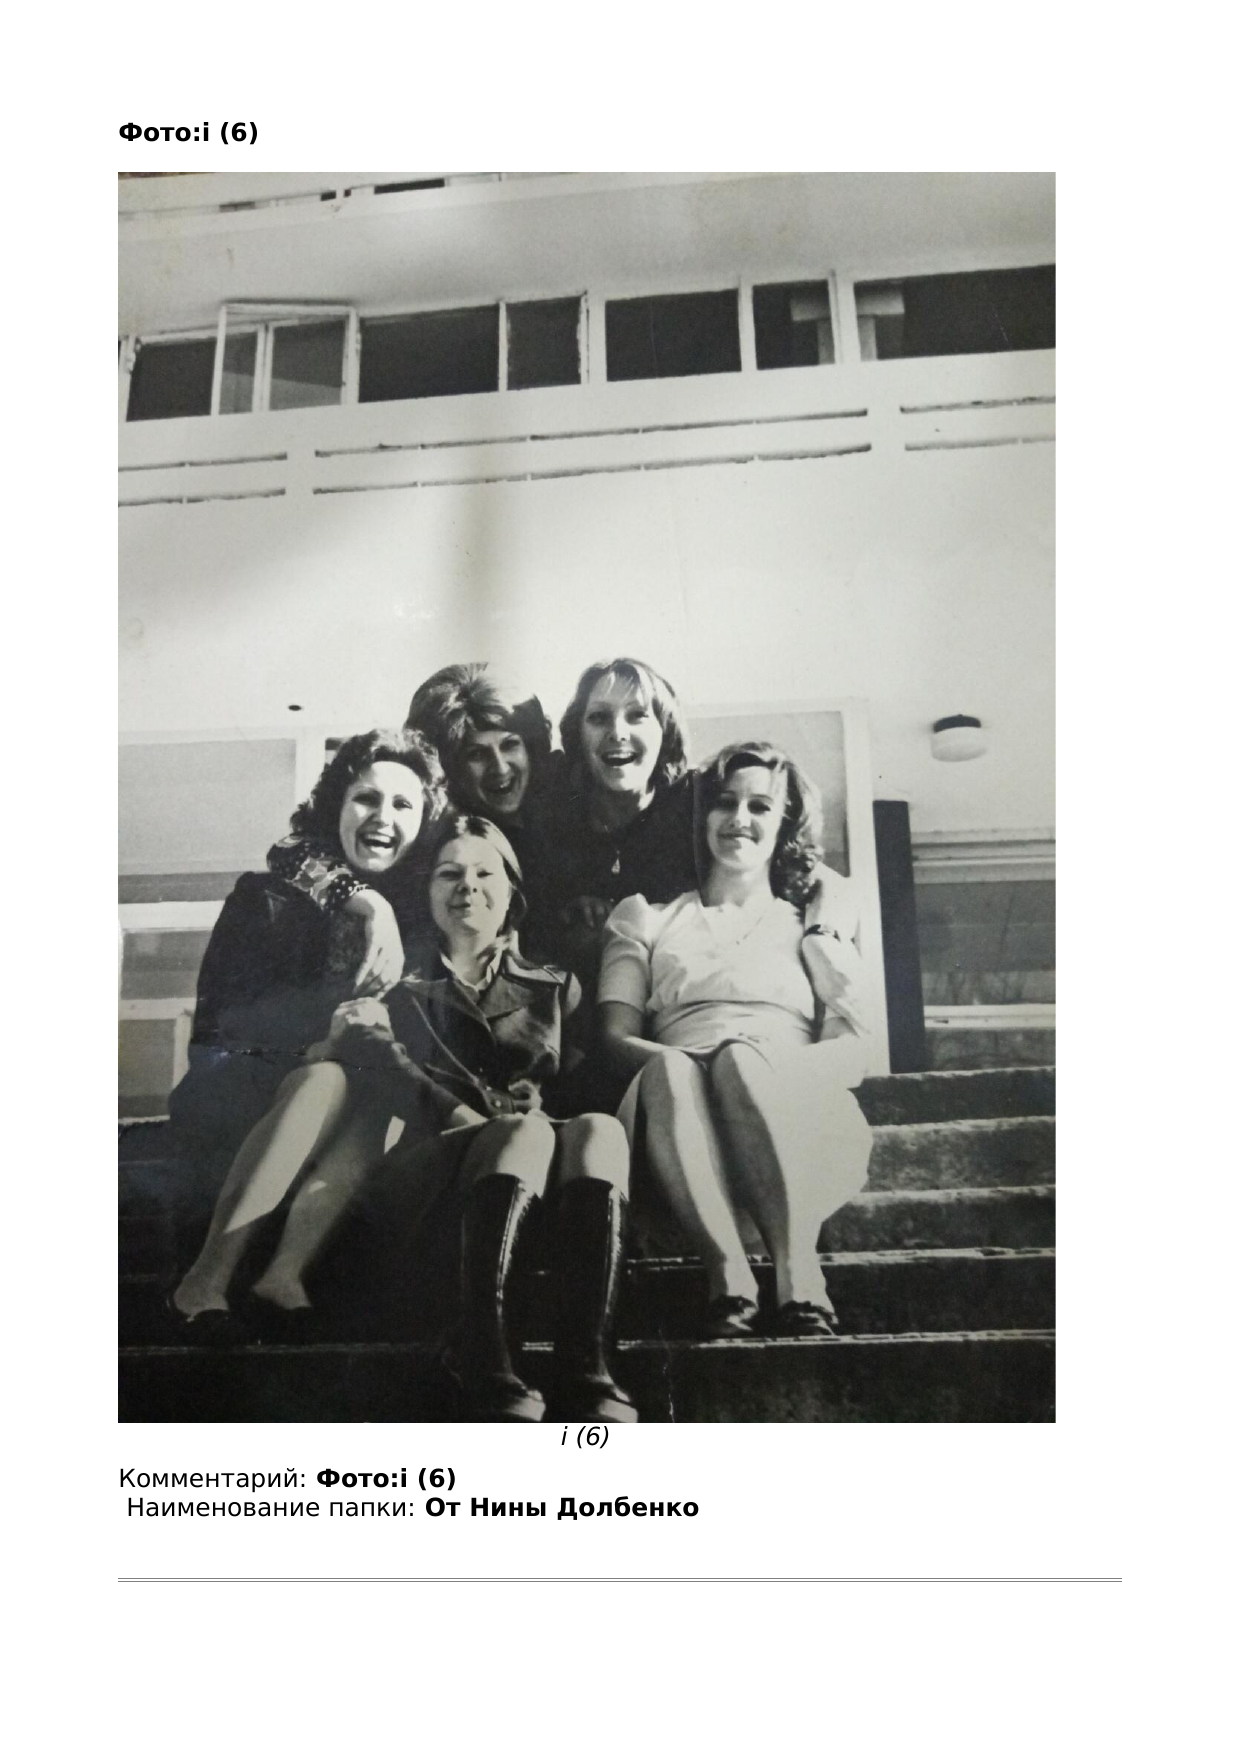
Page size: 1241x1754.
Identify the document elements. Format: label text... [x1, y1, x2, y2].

text i (6) [118, 1423, 1056, 1451]
text Комментарий: Фото:i (6) Наименование папки: От Нины Долбенко [118, 1464, 1122, 1551]
subtitle Фото:i (6) [118, 118, 1122, 147]
picture [118, 172, 1056, 1423]
